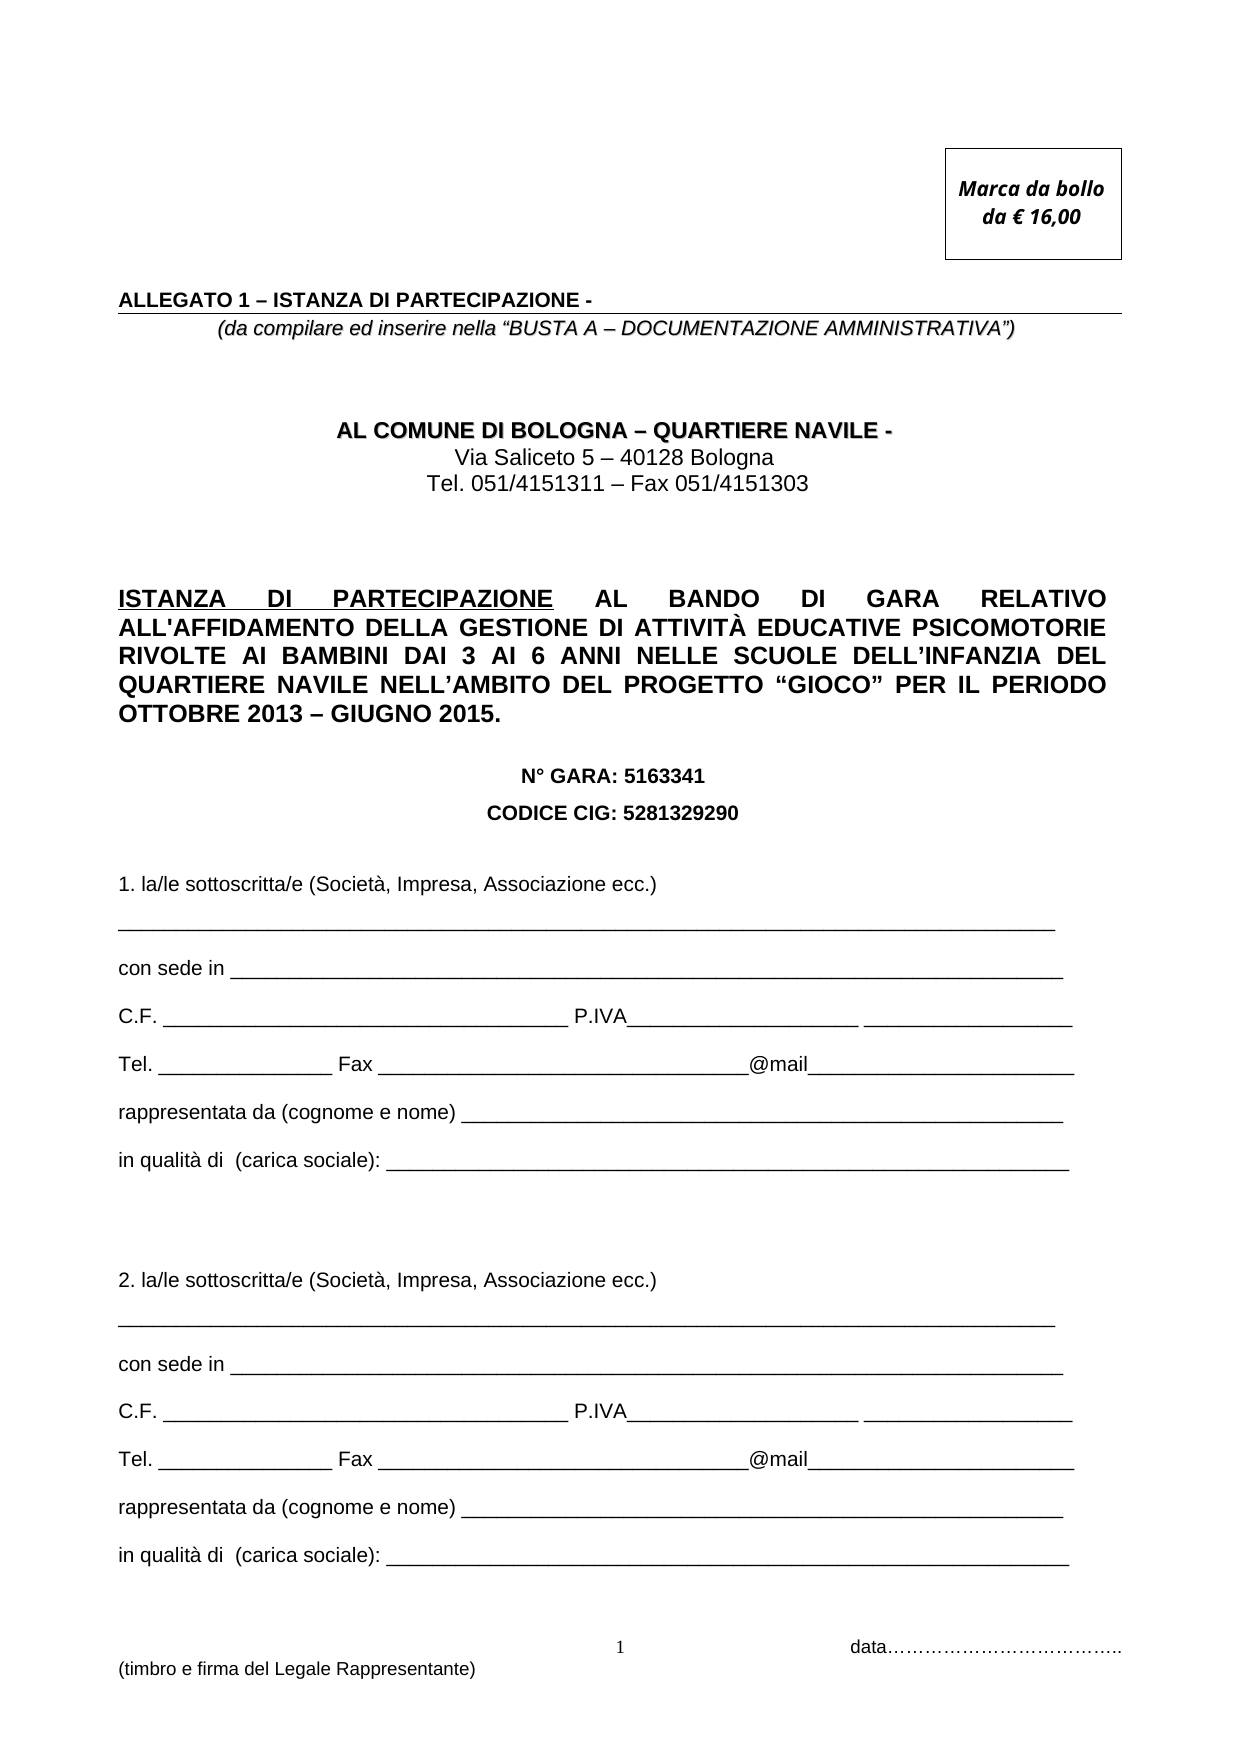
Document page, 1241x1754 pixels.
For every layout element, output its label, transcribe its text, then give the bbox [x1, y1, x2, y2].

text CODICE CIG: 5281329290 [118, 800, 1107, 824]
text _________________________________________________________________________________ [118, 1303, 1122, 1327]
text (da compilare ed inserire nella “BUSTA A – DOCUMENTAZIONE AMMINISTRATIVA”) [118, 314, 1117, 339]
text con sede in ________________________________________________________________________ [118, 1351, 1122, 1375]
text _________________________________________________________________________________ [118, 908, 1122, 932]
subtitle Marca da bollo [946, 149, 1121, 176]
text Tel. _______________ Fax ________________________________@mail_______________________ [118, 1052, 1122, 1076]
subtitle ALLEGATO 1 – ISTANZA DI PARTECIPAZIONE - [118, 286, 1122, 313]
text Via Saliceto 5 – 40128 Bologna [118, 443, 1117, 470]
text in qualità di (carica sociale): ___________________________________________________________ [118, 1543, 1122, 1567]
text Tel. _______________ Fax ________________________________@mail_______________________ [118, 1447, 1122, 1471]
text 1. la/le sottoscritta/e (Società, Impresa, Associazione ecc.) [118, 872, 1122, 896]
text in qualità di (carica sociale): ___________________________________________________________ [118, 1148, 1122, 1172]
text C.F. ___________________________________ P.IVA____________________ __________________ [118, 1399, 1122, 1423]
text con sede in ________________________________________________________________________ [118, 956, 1122, 980]
text N° GARA: 5163341 [118, 764, 1107, 788]
text rappresentata da (cognome e nome) ____________________________________________________ [118, 1495, 1122, 1519]
text AL COMUNE DI BOLOGNA – QUARTIERE NAVILE - [118, 417, 1117, 443]
text da € 16,00 [946, 176, 1121, 231]
text C.F. ___________________________________ P.IVA____________________ __________________ [118, 1004, 1122, 1028]
text Tel. 051/4151311 – Fax 051/4151303 [118, 470, 1117, 496]
text 2. la/le sottoscritta/e (Società, Impresa, Associazione ecc.) [118, 1268, 1122, 1292]
text ISTANZA DI PARTECIPAZIONE al BANDO DI gara relativO alL'AFFIDAMENTO dellA GESTIONE DI ATTIVITÀ EDUCATIVE PSICOMOTORIE RIVOLTE AI BAMBINI DAI 3 AI 6 ANNI NELLE SCUOLE DELL’INFANZIA DEL QUARTIERE NAVILE NELL’AMBITO DEL PROGETTO “GIOCO” PER IL PERIODO OTTObre 2013 – GIUGNO 2015. [118, 584, 1107, 727]
text rappresentata da (cognome e nome) ____________________________________________________ [118, 1100, 1122, 1124]
